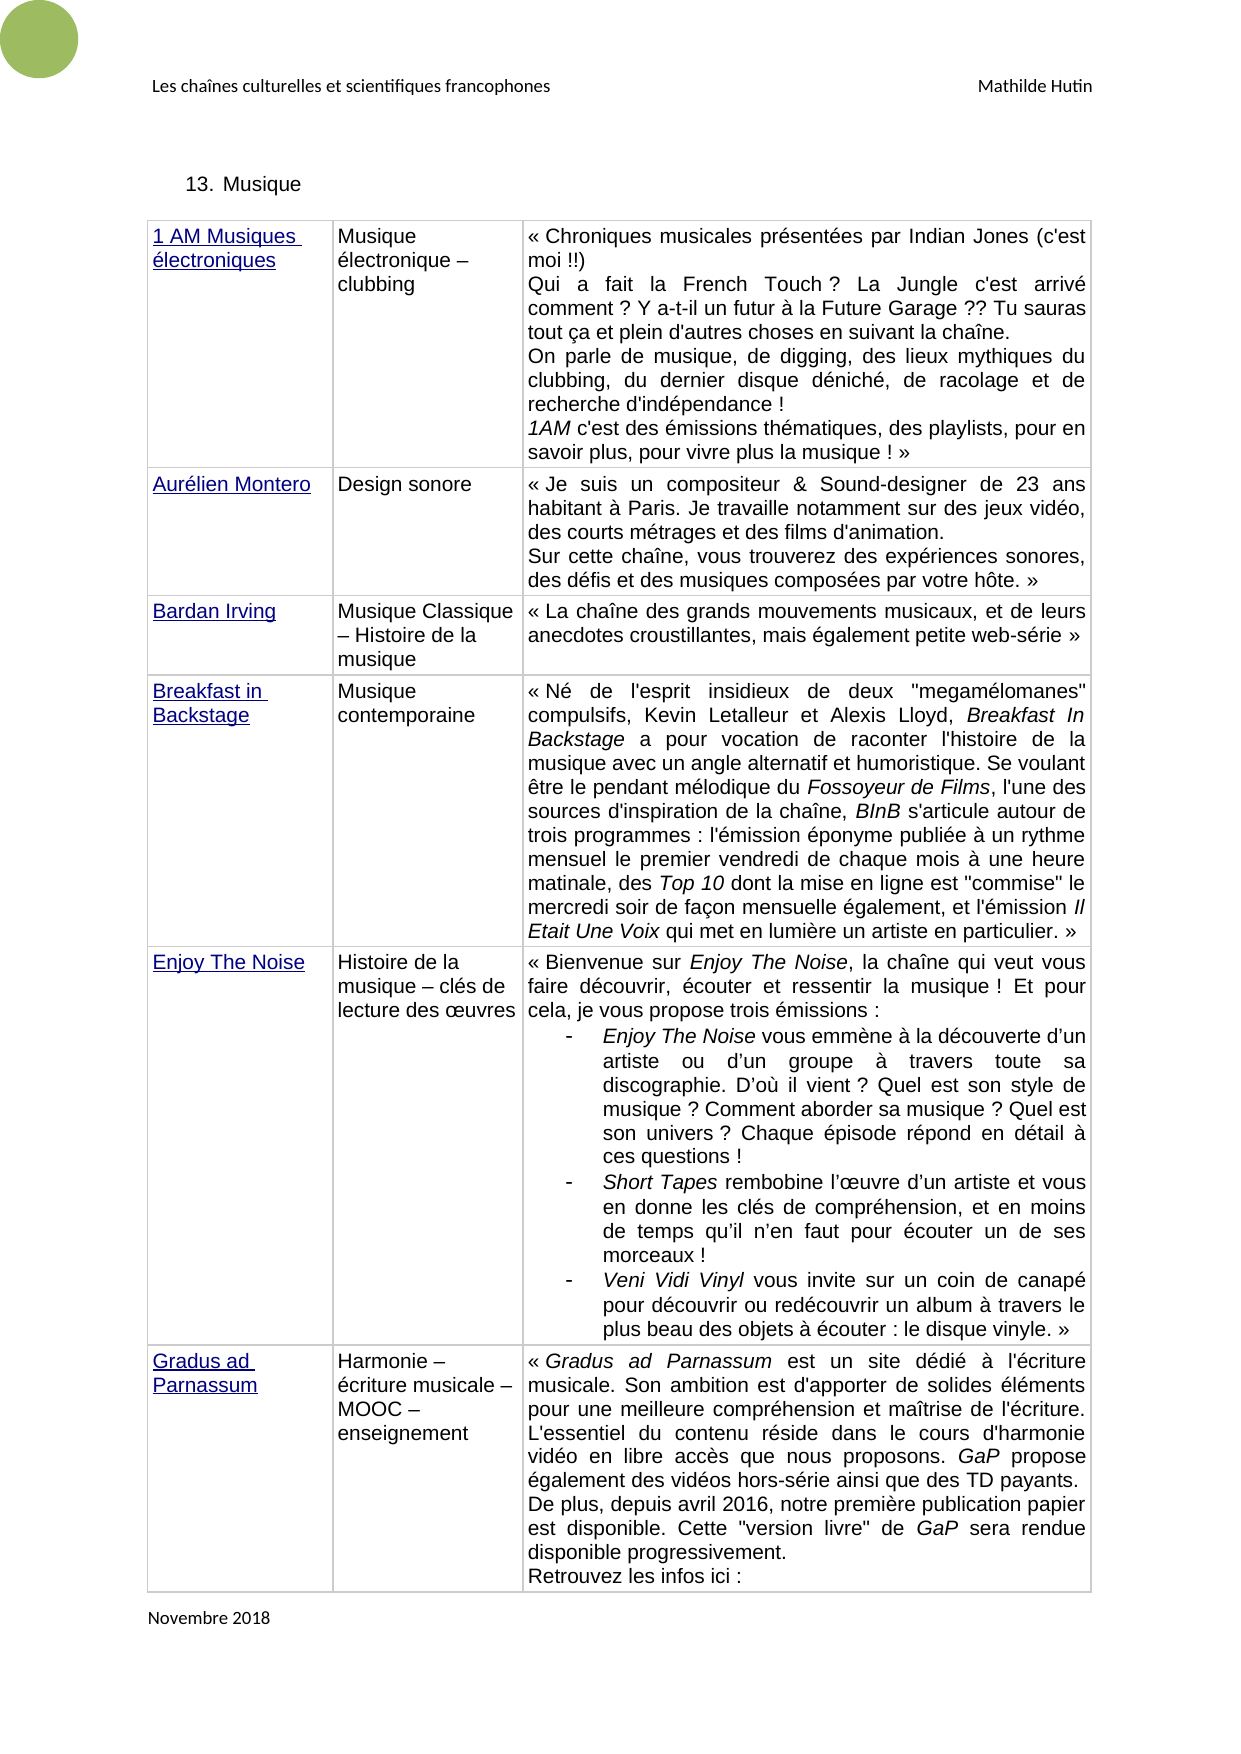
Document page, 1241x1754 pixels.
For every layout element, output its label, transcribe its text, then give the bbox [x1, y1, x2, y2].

table_header 1 AM Musiques électroniques [148, 221, 332, 467]
table_cell « Je suis un compositeur & Sound-designer de 23 ans habitant à Paris. Je travaille notamment sur des jeux vidéo, des courts métrages et des films d'animation. Sur cette chaîne, vous trouverez des expériences sonores, des défis et des musiques composées par votre hôte. » [524, 468, 1090, 594]
table_cell Harmonie – écriture musicale – MOOC – enseignement [334, 1346, 522, 1591]
table_cell Gradus ad Parnassum [148, 1346, 332, 1591]
table_cell Musique contemporaine [334, 676, 522, 946]
table_cell Bardan Irving [148, 596, 332, 674]
list Musique [185, 172, 1093, 196]
table_cell « Bienvenue sur Enjoy The Noise, la chaîne qui veut vous faire découvrir, écouter et ressentir la musique ! Et pour cela, je vous propose trois émissions : Enjoy The Noise vous emmène à la découverte d’un artiste ou d’un groupe à travers toute sa discographie. D’où il vient ? Quel est son style de musique ? Comment aborder sa musique ? Quel est son univers ? Chaque épisode répond en détail à ces questions ! Short Tapes rembobine l’œuvre d’un artiste et vous en donne les clés de compréhension, et en moins de temps qu’il n’en faut pour écouter un de ses morceaux ! Veni Vidi Vinyl vous invite sur un coin de canapé pour découvrir ou redécouvrir un album à travers le plus beau des objets à écouter : le disque vinyle. » [524, 947, 1090, 1344]
table_cell « Gradus ad Parnassum est un site dédié à l'écriture musicale. Son ambition est d'apporter de solides éléments pour une meilleure compréhension et maîtrise de l'écriture. L'essentiel du contenu réside dans le cours d'harmonie vidéo en libre accès que nous proposons. GaP propose également des vidéos hors-série ainsi que des TD payants. De plus, depuis avril 2016, notre première publication papier est disponible. Cette "version livre" de GaP sera rendue disponible progressivement. Retrouvez les infos ici : [524, 1346, 1090, 1591]
table_cell « Né de l'esprit insidieux de deux "megamélomanes" compulsifs, Kevin Letalleur et Alexis Lloyd, Breakfast In Backstage a pour vocation de raconter l'histoire de la musique avec un angle alternatif et humoristique. Se voulant être le pendant mélodique du Fossoyeur de Films, l'une des sources d'inspiration de la chaîne, BInB s'articule autour de trois programmes : l'émission éponyme publiée à un rythme mensuel le premier vendredi de chaque mois à une heure matinale, des Top 10 dont la mise en ligne est "commise" le mercredi soir de façon mensuelle également, et l'émission Il Etait Une Voix qui met en lumière un artiste en particulier. » [524, 676, 1090, 946]
table_cell Musique Classique – Histoire de la musique [334, 596, 522, 674]
table_cell « La chaîne des grands mouvements musicaux, et de leurs anecdotes croustillantes, mais également petite web-série » [524, 596, 1090, 674]
table_header « Chroniques musicales présentées par Indian Jones (c'est moi !!) Qui a fait la French Touch ? La Jungle c'est arrivé comment ? Y a-t-il un futur à la Future Garage ?? Tu sauras tout ça et plein d'autres choses en suivant la chaîne. On parle de musique, de digging, des lieux mythiques du clubbing, du dernier disque déniché, de racolage et de recherche d'indépendance ! 1AM c'est des émissions thématiques, des playlists, pour en savoir plus, pour vivre plus la musique ! » [524, 221, 1090, 467]
table_cell Histoire de la musique – clés de lecture des œuvres [334, 947, 522, 1344]
table_cell Design sonore [334, 468, 522, 594]
table_header Musique électronique – clubbing [334, 221, 522, 467]
table_cell Aurélien Montero [148, 468, 332, 594]
table_cell Breakfast in Backstage [148, 676, 332, 946]
table_cell Enjoy The Noise [148, 947, 332, 1344]
